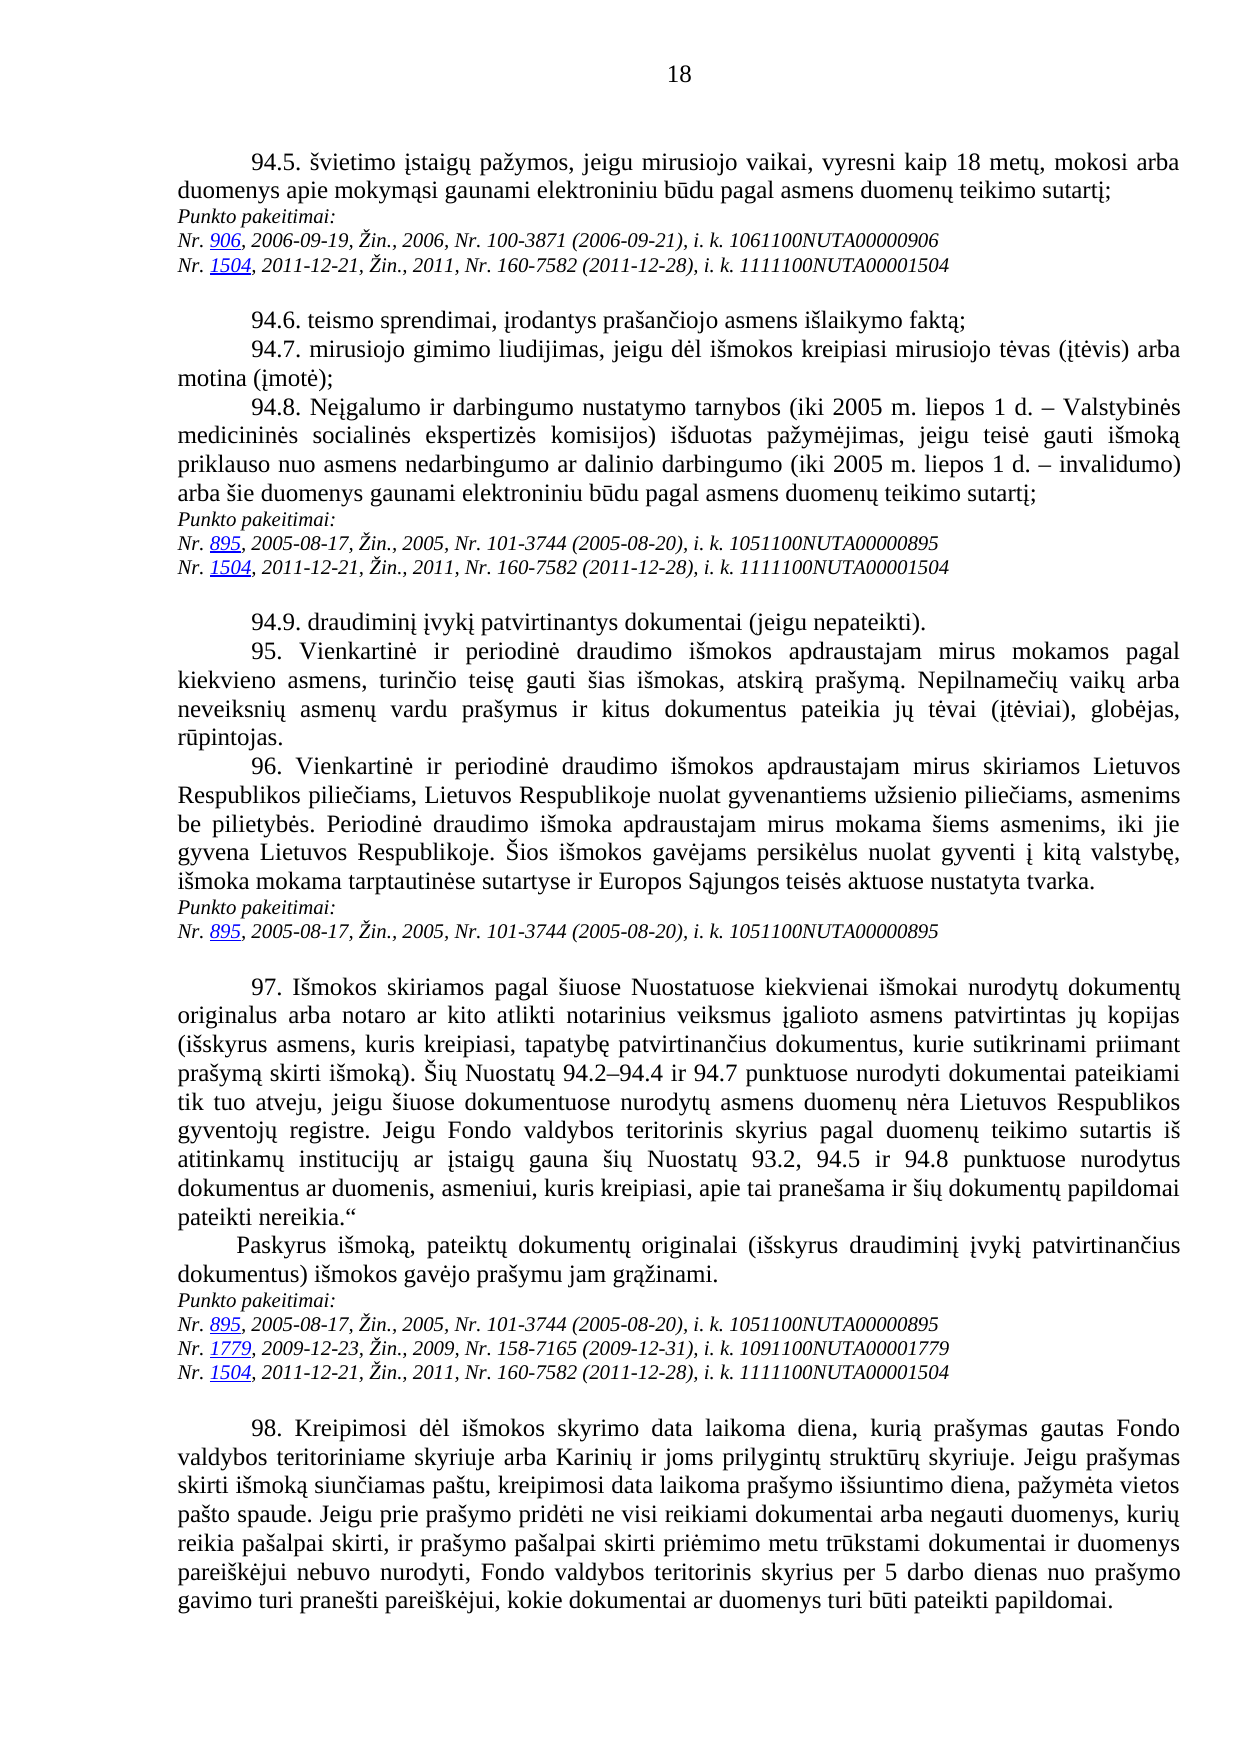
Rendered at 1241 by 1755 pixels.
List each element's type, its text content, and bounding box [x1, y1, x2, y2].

text Nr. 1504, 2011-12-21, Žin., 2011, Nr. 160-7582 (2011-12-28), i. k. 1111100NUTA00001504 [177, 1360, 1181, 1384]
text Nr. 895, 2005-08-17, Žin., 2005, Nr. 101-3744 (2005-08-20), i. k. 1051100NUTA00000895 [177, 919, 1181, 943]
text Nr. 906, 2006-09-19, Žin., 2006, Nr. 100-3871 (2006-09-21), i. k. 1061100NUTA00000906 [177, 228, 1181, 252]
text Nr. 1504, 2011-12-21, Žin., 2011, Nr. 160-7582 (2011-12-28), i. k. 1111100NUTA00001504 [177, 252, 1181, 277]
text 97. Išmokos skiriamos pagal šiuose Nuostatuose kiekvienai išmokai nurodytų dokumentų originalus arba notaro ar kito atlikti notarinius veiksmus įgalioto asmens patvirtintas jų kopijas (išskyrus asmens, kuris kreipiasi, tapatybę patvirtinančius dokumentus, kurie sutikrinami priimant prašymą skirti išmoką). Šių Nuostatų 94.2–94.4 ir 94.7 punktuose nurodyti dokumentai pateikiami tik tuo atveju, jeigu šiuose dokumentuose nurodytų asmens duomenų nėra Lietuvos Respublikos gyventojų registre. Jeigu Fondo valdybos teritorinis skyrius pagal duomenų teikimo sutartis iš atitinkamų institucijų ar įstaigų gauna šių Nuostatų 93.2, 94.5 ir 94.8 punktuose nurodytus dokumentus ar duomenis, asmeniui, kuris kreipiasi, apie tai pranešama ir šių dokumentų papildomai pateikti nereikia.“ [177, 972, 1181, 1231]
text Nr. 1504, 2011-12-21, Žin., 2011, Nr. 160-7582 (2011-12-28), i. k. 1111100NUTA00001504 [177, 555, 1181, 579]
text Nr. 895, 2005-08-17, Žin., 2005, Nr. 101-3744 (2005-08-20), i. k. 1051100NUTA00000895 [177, 1312, 1181, 1336]
text 96. Vienkartinė ir periodinė draudimo išmokos apdraustajam mirus skiriamos Lietuvos Respublikos piliečiams, Lietuvos Respublikoje nuolat gyvenantiems užsienio piliečiams, asmenims be pilietybės. Periodinė draudimo išmoka apdraustajam mirus mokama šiems asmenims, iki jie gyvena Lietuvos Respublikoje. Šios išmokos gavėjams persikėlus nuolat gyventi į kitą valstybę, išmoka mokama tarptautinėse sutartyse ir Europos Sąjungos teisės aktuose nustatyta tvarka. [177, 751, 1181, 895]
text 98. Kreipimosi dėl išmokos skyrimo data laikoma diena, kurią prašymas gautas Fondo valdybos teritoriniame skyriuje arba Karinių ir joms prilygintų struktūrų skyriuje. Jeigu prašymas skirti išmoką siunčiamas paštu, kreipimosi data laikoma prašymo išsiuntimo diena, pažymėta vietos pašto spaude. Jeigu prie prašymo pridėti ne visi reikiami dokumentai arba negauti duomenys, kurių reikia pašalpai skirti, ir prašymo pašalpai skirti priėmimo metu trūkstami dokumentai ir duomenys pareiškėjui nebuvo nurodyti, Fondo valdybos teritorinis skyrius per 5 darbo dienas nuo prašymo gavimo turi pranešti pareiškėjui, kokie dokumentai ar duomenys turi būti pateikti papildomai. [177, 1413, 1181, 1614]
text Paskyrus išmoką, pateiktų dokumentų originalai (išskyrus draudiminį įvykį patvirtinančius dokumentus) išmokos gavėjo prašymu jam grąžinami. [177, 1231, 1181, 1288]
text Punkto pakeitimai: [177, 507, 1181, 531]
text 94.5. švietimo įstaigų pažymos, jeigu mirusiojo vaikai, vyresni kaip 18 metų, mokosi arba duomenys apie mokymąsi gaunami elektroniniu būdu pagal asmens duomenų teikimo sutartį; [177, 147, 1181, 204]
text Nr. 895, 2005-08-17, Žin., 2005, Nr. 101-3744 (2005-08-20), i. k. 1051100NUTA00000895 [177, 531, 1181, 555]
text 94.6. teismo sprendimai, įrodantys prašančiojo asmens išlaikymo faktą; [177, 305, 1181, 334]
text 94.8. Neįgalumo ir darbingumo nustatymo tarnybos (iki 2005 m. liepos 1 d. – Valstybinės medicininės socialinės ekspertizės komisijos) išduotas pažymėjimas, jeigu teisė gauti išmoką priklauso nuo asmens nedarbingumo ar dalinio darbingumo (iki 2005 m. liepos 1 d. – invalidumo) arba šie duomenys gaunami elektroniniu būdu pagal asmens duomenų teikimo sutartį; [177, 392, 1181, 507]
text 95. Vienkartinė ir periodinė draudimo išmokos apdraustajam mirus mokamos pagal kiekvieno asmens, turinčio teisę gauti šias išmokas, atskirą prašymą. Nepilnamečių vaikų arba neveiksnių asmenų vardu prašymus ir kitus dokumentus pateikia jų tėvai (įtėviai), globėjas, rūpintojas. [177, 636, 1181, 751]
text Punkto pakeitimai: [177, 204, 1181, 228]
text 94.7. mirusiojo gimimo liudijimas, jeigu dėl išmokos kreipiasi mirusiojo tėvas (įtėvis) arba motina (įmotė); [177, 334, 1181, 392]
text 94.9. draudiminį įvykį patvirtinantys dokumentai (jeigu nepateikti). [177, 607, 1181, 636]
text Punkto pakeitimai: [177, 895, 1181, 919]
text Nr. 1779, 2009-12-23, Žin., 2009, Nr. 158-7165 (2009-12-31), i. k. 1091100NUTA00001779 [177, 1336, 1181, 1360]
text Punkto pakeitimai: [177, 1288, 1181, 1312]
